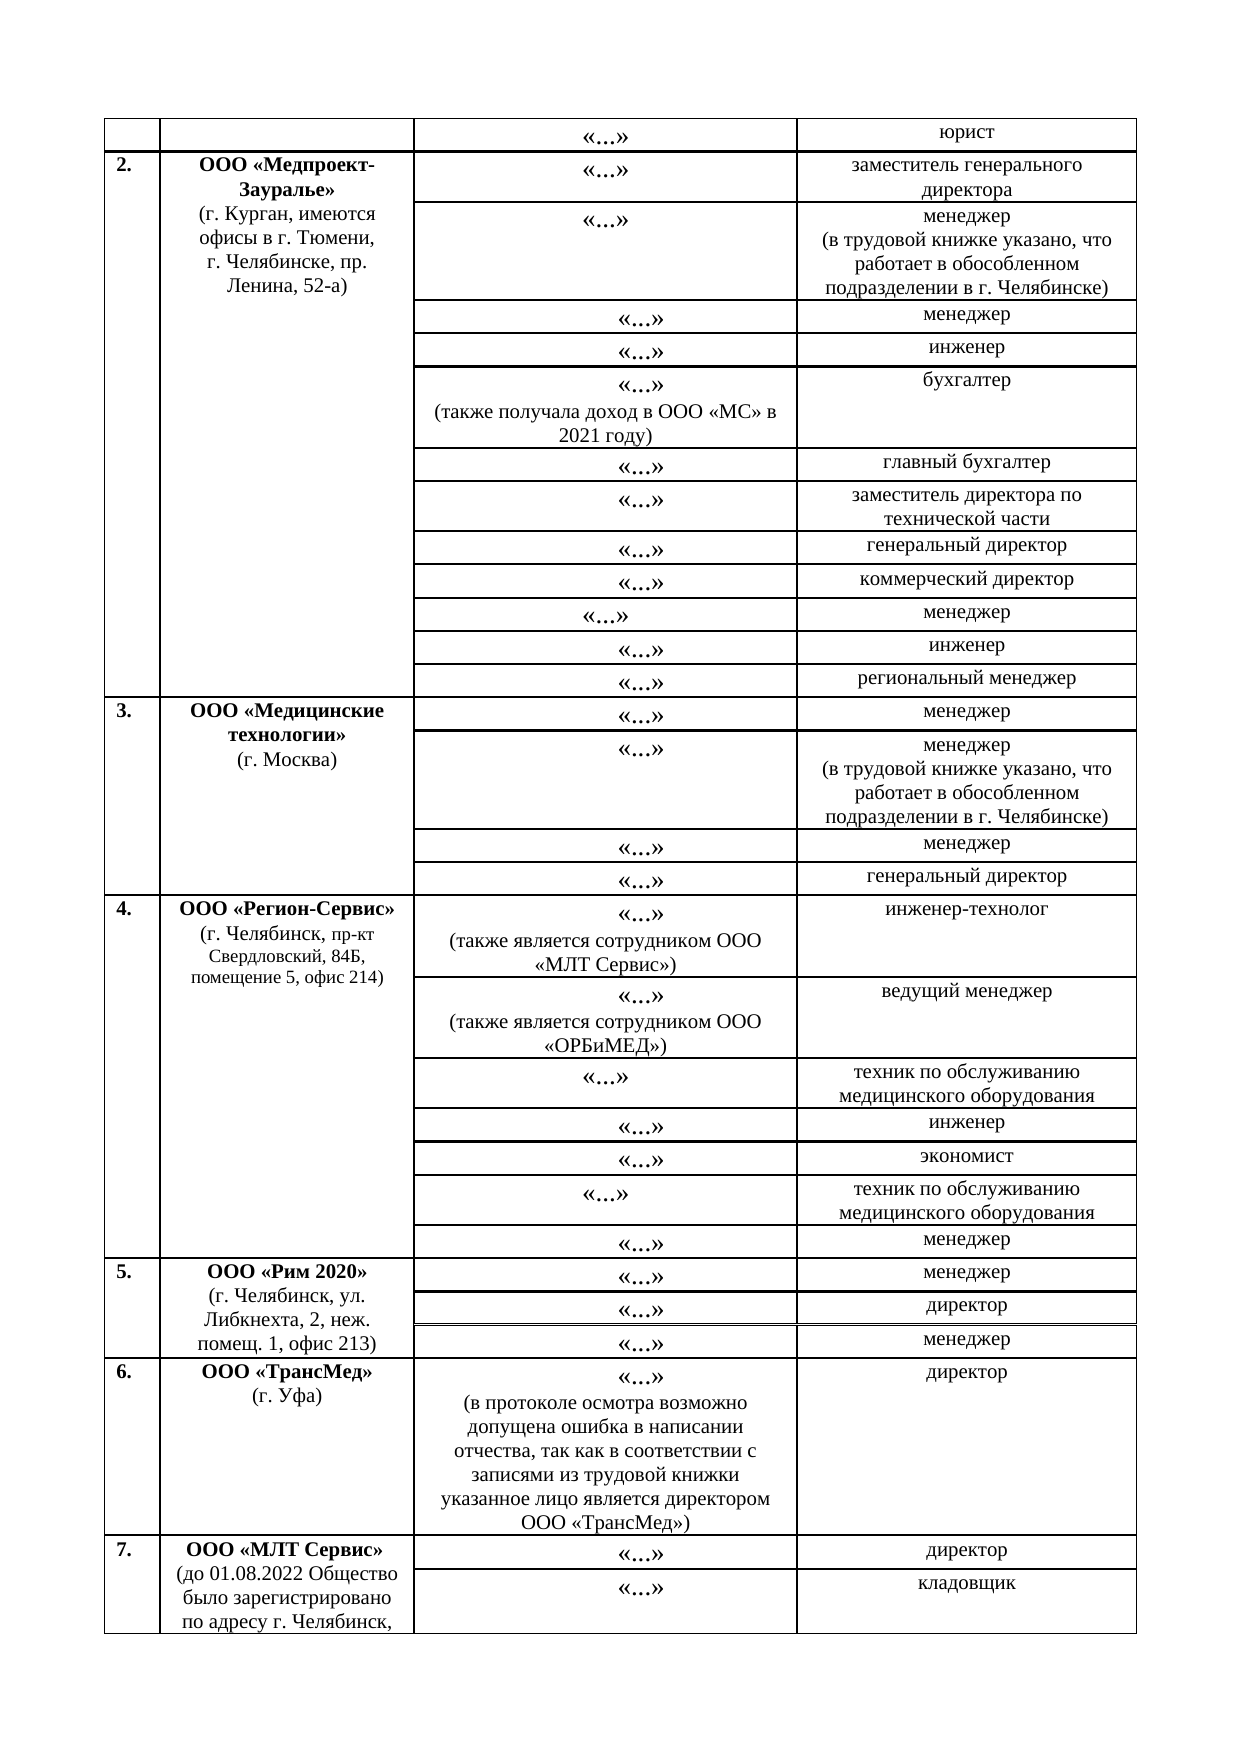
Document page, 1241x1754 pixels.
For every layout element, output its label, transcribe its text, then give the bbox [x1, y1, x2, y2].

table_cell заместитель директора по технической части [798, 482, 1136, 530]
table_cell «...» [415, 334, 796, 365]
table_cell менеджер [798, 1226, 1136, 1257]
table_cell «...» [415, 449, 796, 480]
table_cell «...» [415, 119, 796, 150]
table_cell ООО «Регион-Сервис» (г. Челябинск, пр-кт Свердловский, 84Б, помещение 5, офис 214) [161, 896, 413, 1257]
table_cell 7. [105, 1536, 159, 1633]
table_cell техник по обслуживанию медицинского оборудования [798, 1059, 1136, 1107]
table_cell менеджер [798, 1259, 1136, 1290]
table_cell «...» [415, 830, 796, 861]
table_cell «...» [415, 532, 796, 563]
table_cell «...» [415, 1176, 796, 1224]
table_cell «...» [415, 665, 796, 696]
table_cell «...» [415, 1293, 796, 1323]
table_cell директор [798, 1359, 1136, 1534]
table_cell менеджер [798, 830, 1136, 861]
table_cell «...» (также получала доход в ООО «МС» в 2021 году) [415, 368, 796, 447]
table_cell «...» [415, 1143, 796, 1174]
table_cell менеджер [798, 599, 1136, 630]
table_cell «...» [415, 1259, 796, 1290]
table_cell инженер [798, 1109, 1136, 1140]
table_cell «...» [415, 632, 796, 663]
table_cell бухгалтер [798, 368, 1136, 447]
table_cell «...» [415, 698, 796, 729]
table_cell ООО «МЛТ Сервис» (до 01.08.2022 Общество было зарегистрировано по адресу г. Челябинск, ул. Кирова, 130, помещение 1 (склад 6 эт/оф 2/2).«...» [161, 1536, 413, 1633]
table_cell 3. [105, 698, 159, 894]
table_cell «...» [415, 565, 796, 597]
table_cell инженер [798, 632, 1136, 663]
table_cell инженер [798, 334, 1136, 365]
table_cell ООО «Рим 2020» (г. Челябинск, ул. Либкнехта, 2, неж. помещ. 1, офис 213) [161, 1259, 413, 1357]
table_cell региональный менеджер [798, 665, 1136, 696]
table_cell менеджер (в трудовой книжке указано, что работает в обособленном подразделении в г. Челябинске) [798, 732, 1136, 828]
table_cell менеджер [798, 1326, 1136, 1357]
table_cell генеральный директор [798, 863, 1136, 894]
table_cell «...» [415, 1059, 796, 1107]
table_cell инженер-технолог [798, 896, 1136, 976]
table_cell ведущий менеджер [798, 978, 1136, 1057]
table_cell «...» [415, 1109, 796, 1140]
table_cell менеджер [798, 698, 1136, 729]
table_cell ООО «Медицинские технологии» (г. Москва) [161, 698, 413, 894]
table_cell «...» [415, 863, 796, 894]
table_cell «...» [415, 482, 796, 530]
table_cell 4. [105, 896, 159, 1257]
table_cell кладовщик [798, 1570, 1136, 1633]
table_cell менеджер [798, 301, 1136, 332]
table_cell «...» [415, 153, 796, 201]
table_cell «...» [415, 1326, 796, 1357]
table_cell юрист [798, 119, 1136, 150]
table_cell «...» [415, 1536, 796, 1568]
table_cell коммерческий директор [798, 565, 1136, 597]
table_cell техник по обслуживанию медицинского оборудования [798, 1176, 1136, 1224]
table_cell «...» [415, 1570, 796, 1633]
table_cell 2. [105, 153, 159, 696]
table_cell генеральный директор [798, 532, 1136, 563]
table_cell 5. [105, 1259, 159, 1357]
table_cell 6. [105, 1359, 159, 1534]
table_cell «...» [415, 203, 796, 299]
table_cell ООО «ТрансМед» (г. Уфа) [161, 1359, 413, 1534]
table_cell ООО «Медпроект-Зауралье» (г. Курган, имеются офисы в г. Тюмени, г. Челябинске, пр. Ленина, 52-а) [161, 153, 413, 696]
table_cell менеджер (в трудовой книжке указано, что работает в обособленном подразделении в г. Челябинске) [798, 203, 1136, 299]
table_cell экономист [798, 1143, 1136, 1174]
table_cell «...» (также является сотрудником ООО «МЛТ Сервис») [415, 896, 796, 976]
table_cell директор [798, 1293, 1136, 1323]
table_cell «...» [415, 599, 796, 630]
table_cell «...» [415, 732, 796, 828]
table_cell «...» (также является сотрудником ООО «ОРБиМЕД») [415, 978, 796, 1057]
table_cell «...» [415, 301, 796, 332]
table_cell «...» (в протоколе осмотра возможно допущена ошибка в написании отчества, так как в соответствии с записями из трудовой книжки указанное лицо является директором ООО «ТрансМед») [415, 1359, 796, 1534]
table_cell главный бухгалтер [798, 449, 1136, 480]
table_cell заместитель генерального директора [798, 153, 1136, 201]
table_cell директор [798, 1536, 1136, 1568]
table_cell «...» [415, 1226, 796, 1257]
